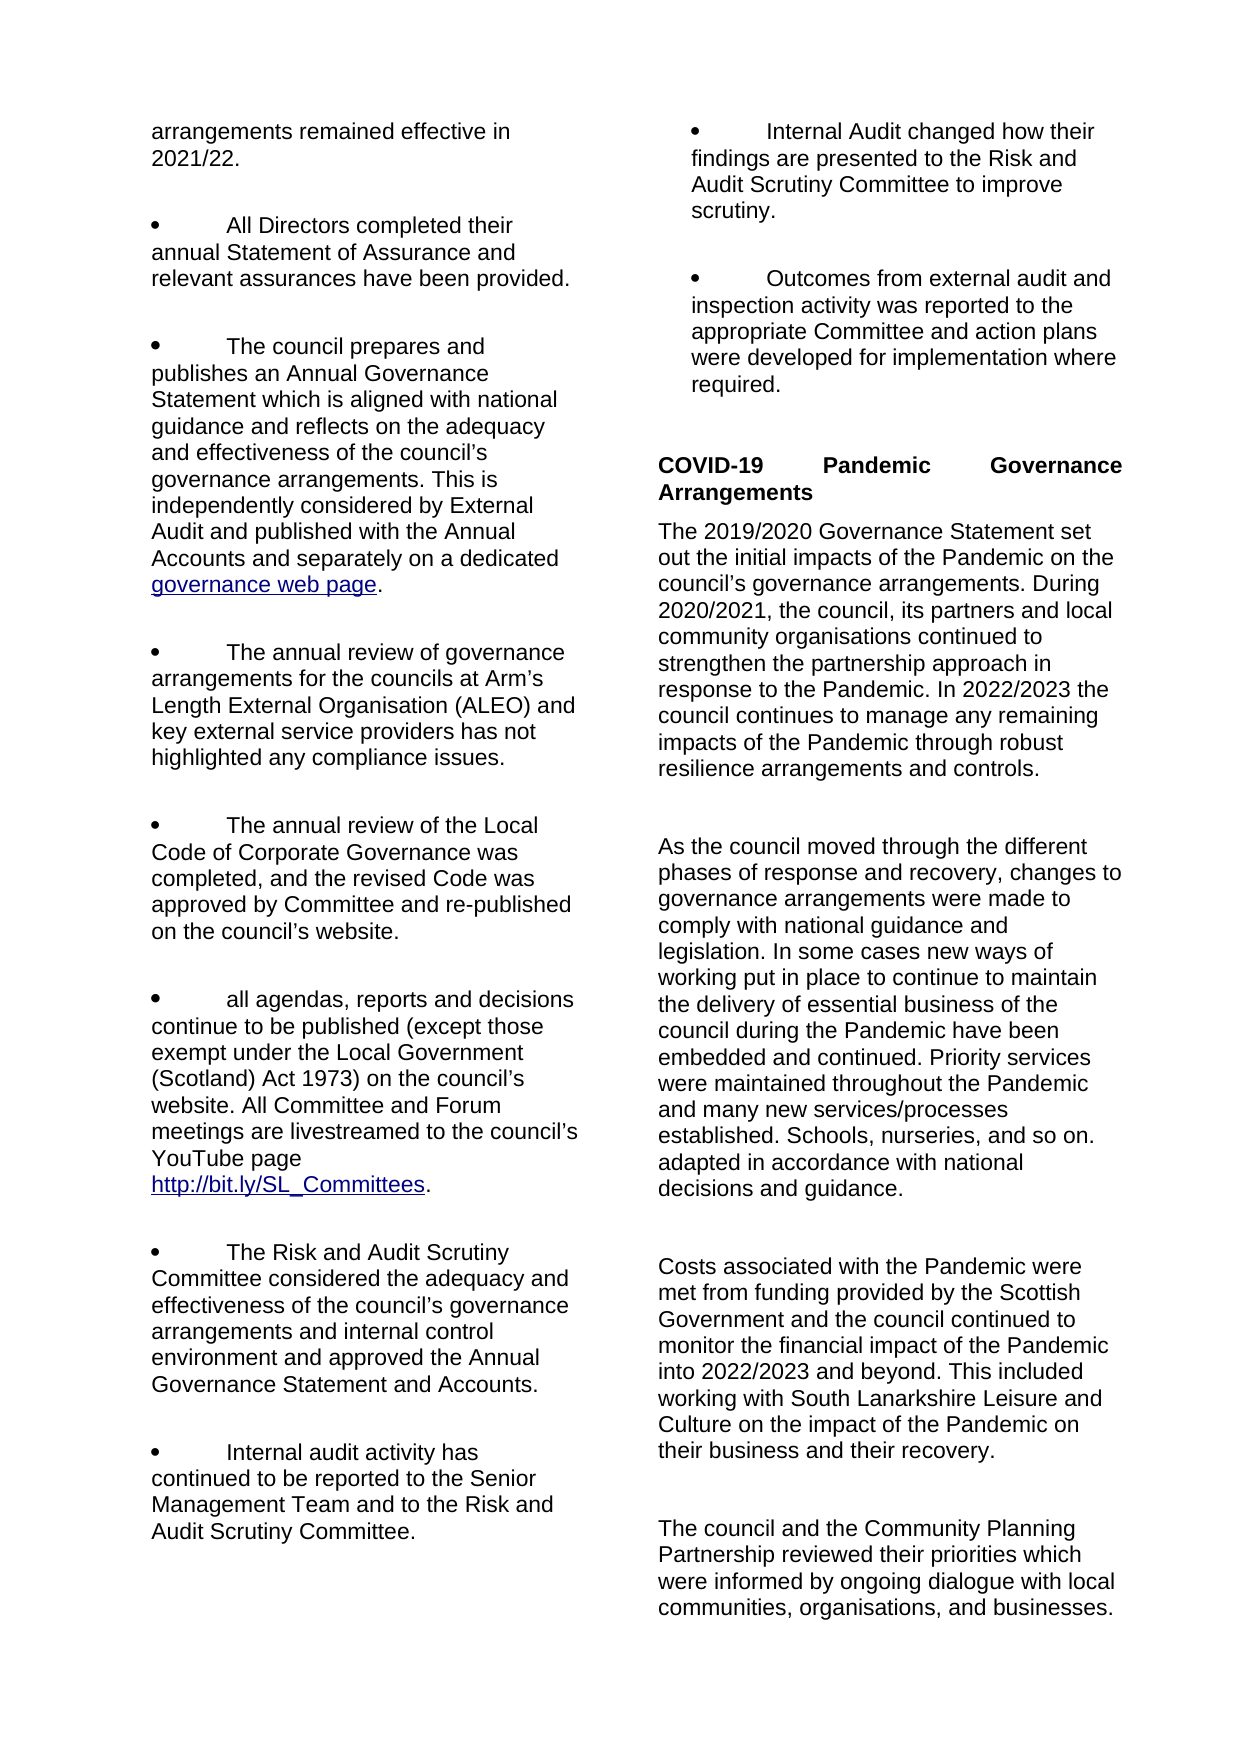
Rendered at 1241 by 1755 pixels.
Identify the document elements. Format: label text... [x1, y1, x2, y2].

list Internal audit activity has continued to be reported to the Senior Management Team and to the Risk and Audit Scrutiny Committee. [151, 1439, 583, 1544]
text COVID-19 Pandemic Governance Arrangements [658, 452, 1122, 505]
list all agendas, reports and decisions continue to be published (except those exempt under the Local Government (Scotland) Act 1973) on the council’s website. All Committee and Forum meetings are livestreamed to the council’s YouTube page http://bit.ly/SL_Committees. [151, 986, 583, 1197]
list The annual review of governance arrangements for the councils at Arm’s Length External Organisation (ALEO) and key external service providers has not highlighted any compliance issues. [151, 639, 583, 771]
list The Risk and Audit Scrutiny Committee considered the adequacy and effectiveness of the council’s governance arrangements and internal control environment and approved the Annual Governance Statement and Accounts. [151, 1239, 583, 1397]
list Outcomes from external audit and inspection activity was reported to the appropriate Committee and action plans were developed for implementation where required. [691, 265, 1122, 397]
text As the council moved through the different phases of response and recovery, changes to governance arrangements were made to comply with national guidance and legislation. In some cases new ways of working put in place to continue to maintain the delivery of essential business of the council during the Pandemic have been embedded and continued. Priority services were maintained throughout the Pandemic and many new services/processes established. Schools, nurseries, and so on. adapted in accordance with national decisions and guidance. [658, 833, 1122, 1202]
text The 2019/2020 Governance Statement set out the initial impacts of the Pandemic on the council’s governance arrangements. During 2020/2021, the council, its partners and local community organisations continued to strengthen the partnership approach in response to the Pandemic. In 2022/2023 the council continues to manage any remaining impacts of the Pandemic through robust resilience arrangements and controls. [658, 518, 1122, 781]
list arrangements remained effective in 2021/22. [151, 118, 583, 171]
list The council prepares and publishes an Annual Governance Statement which is aligned with national guidance and reflects on the adequacy and effectiveness of the council’s governance arrangements. This is independently considered by External Audit and published with the Annual Accounts and separately on a dedicated governance web page. [151, 333, 583, 597]
list Internal Audit changed how their findings are presented to the Risk and Audit Scrutiny Committee to improve scrutiny. [691, 118, 1122, 223]
text Costs associated with the Pandemic were met from funding provided by the Scottish Government and the council continued to monitor the financial impact of the Pandemic into 2022/2023 and beyond. This included working with South Lanarkshire Leisure and Culture on the impact of the Pandemic on their business and their recovery. [658, 1253, 1122, 1464]
list All Directors completed their annual Statement of Assurance and relevant assurances have been provided. [151, 212, 583, 292]
list The annual review of the Local Code of Corporate Governance was completed, and the revised Code was approved by Committee and re-published on the council’s website. [151, 812, 583, 944]
text The council and the Community Planning Partnership reviewed their priorities which were informed by ongoing dialogue with local communities, organisations, and businesses. [658, 1515, 1122, 1621]
